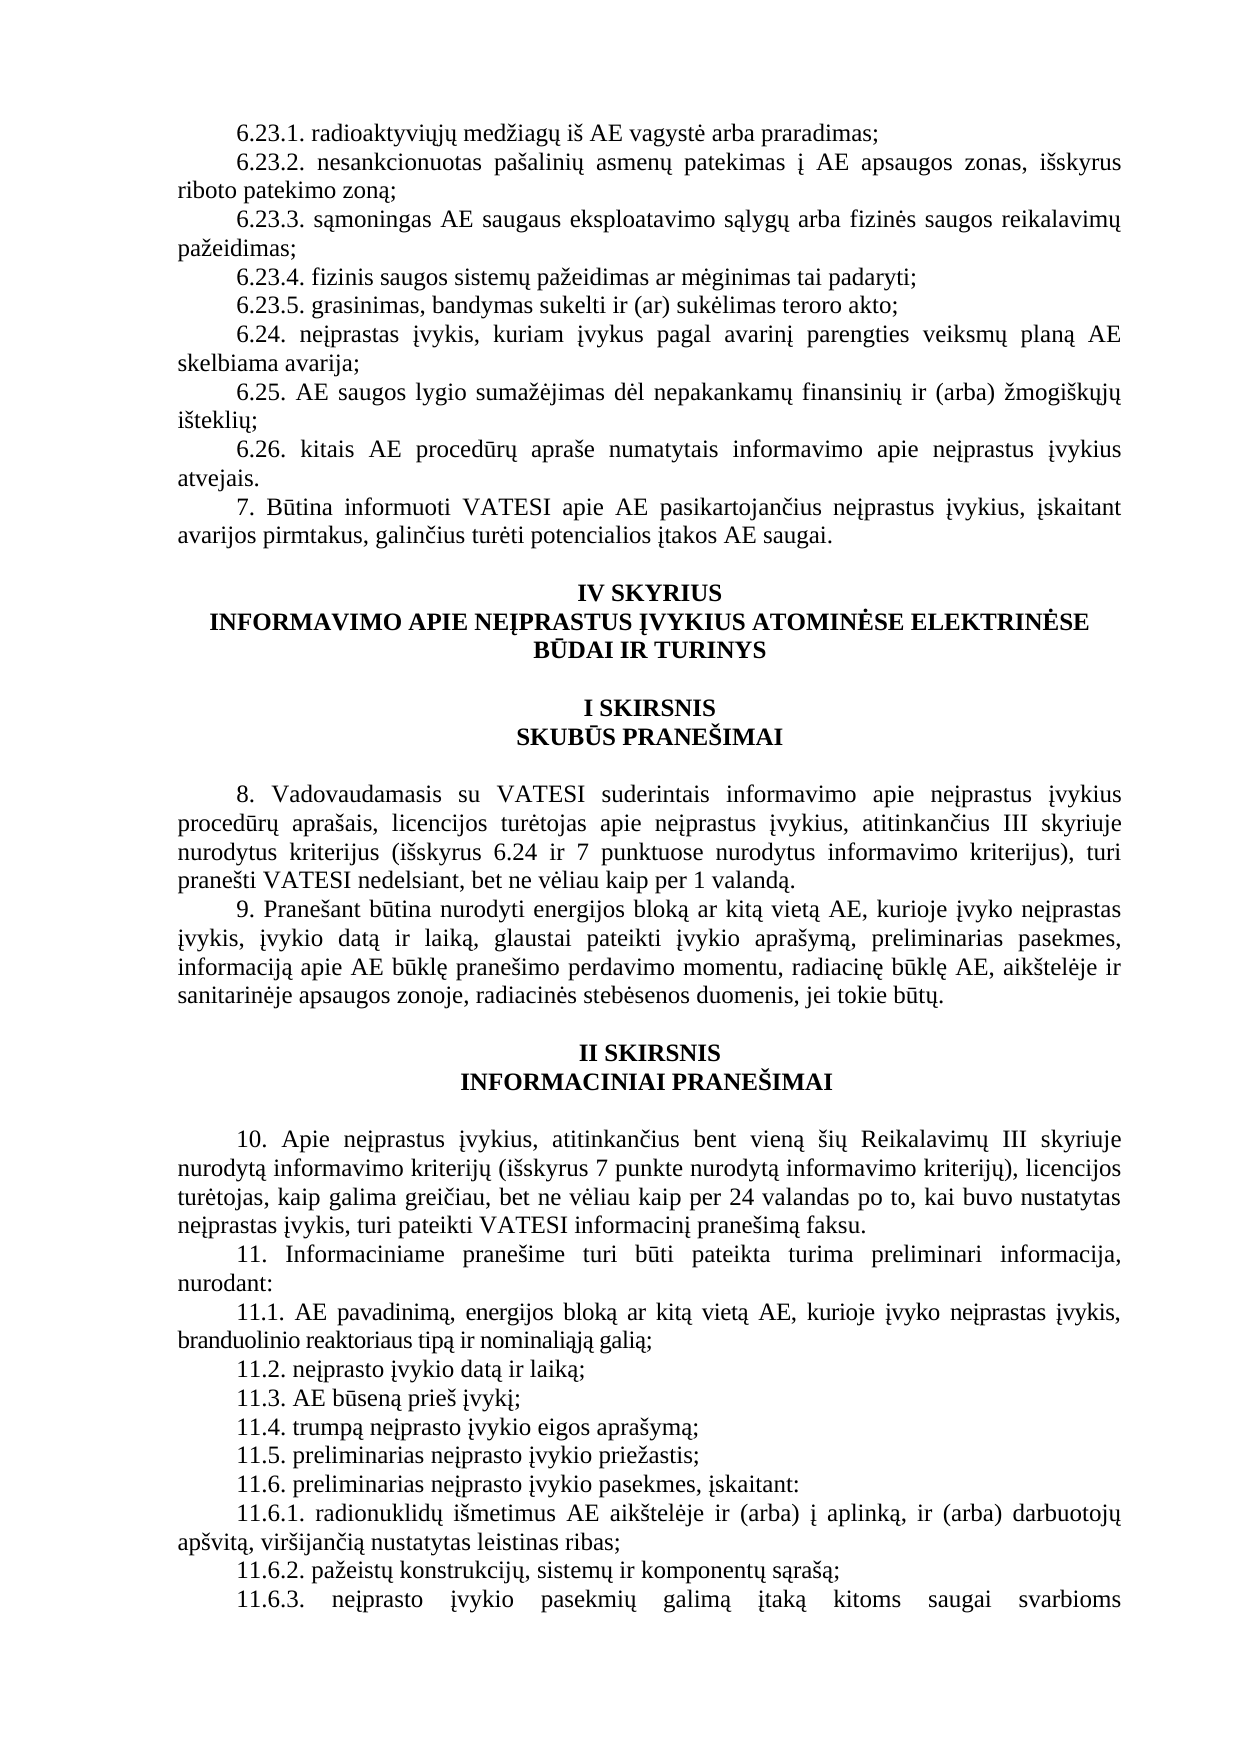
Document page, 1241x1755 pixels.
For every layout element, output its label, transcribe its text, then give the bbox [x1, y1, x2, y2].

text 8. Vadovaudamasis su VATESI suderintais informavimo apie neįprastus įvykius procedūrų aprašais, licencijos turėtojas apie neįprastus įvykius, atitinkančius III skyriuje nurodytus kriterijus (išskyrus 6.24 ir 7 punktuose nurodytus informavimo kriterijus), turi pranešti VATESI nedelsiant, bet ne vėliau kaip per 1 valandą. [177, 779, 1122, 894]
text II SKIRSNIS [177, 1038, 1122, 1067]
text 11.2. neįprasto įvykio datą ir laiką; [177, 1354, 1122, 1383]
text 6.24. neįprastas įvykis, kuriam įvykus pagal avarinį parengties veiksmų planą AE skelbiama avarija; [177, 319, 1122, 377]
text 11.6.1. radionuklidų išmetimus AE aikštelėje ir (arba) į aplinką, ir (arba) darbuotojų apšvitą, viršijančią nustatytas leistinas ribas; [177, 1498, 1122, 1556]
text 6.26. kitais AE procedūrų apraše numatytais informavimo apie neįprastus įvykius atvejais. [177, 434, 1122, 492]
text 11. Informaciniame pranešime turi būti pateikta turima preliminari informacija, nurodant: [177, 1239, 1122, 1297]
text 11.6.3. neįprasto įvykio pasekmių galimą įtaką kitoms saugai svarbioms [177, 1584, 1122, 1613]
text I SKIRSNIS [177, 693, 1122, 722]
text 11.6.2. pažeistų konstrukcijų, sistemų ir komponentų sąrašą; [177, 1556, 1122, 1584]
text 6.23.4. fizinis saugos sistemų pažeidimas ar mėginimas tai padaryti; [177, 262, 1122, 291]
text INFORMAVIMO APIE NEĮPRASTUS ĮVYKIUS ATOMINĖSE ELEKTRINĖSE BŪDAI IR TURINYS [177, 607, 1122, 664]
text 6.25. AE saugos lygio sumažėjimas dėl nepakankamų finansinių ir (arba) žmogiškųjų išteklių; [177, 377, 1122, 434]
text 11.1. AE pavadinimą, energijos bloką ar kitą vietą AE, kurioje įvyko neįprastas įvykis, branduolinio reaktoriaus tipą ir nominaliąją galią; [177, 1297, 1122, 1354]
text IV SKYRIUS [177, 578, 1122, 607]
text 6.23.1. radioaktyviųjų medžiagų iš AE vagystė arba praradimas; [177, 118, 1122, 147]
text SKUBŪS PRANEŠIMAI [177, 722, 1122, 751]
text 11.3. AE būseną prieš įvykį; [177, 1383, 1122, 1412]
text 6.23.3. sąmoningas AE saugaus eksploatavimo sąlygų arba fizinės saugos reikalavimų pažeidimas; [177, 204, 1122, 262]
text 9. Pranešant būtina nurodyti energijos bloką ar kitą vietą AE, kurioje įvyko neįprastas įvykis, įvykio datą ir laiką, glaustai pateikti įvykio aprašymą, preliminarias pasekmes, informaciją apie AE būklę pranešimo perdavimo momentu, radiacinę būklę AE, aikštelėje ir sanitarinėje apsaugos zonoje, radiacinės stebėsenos duomenis, jei tokie būtų. [177, 894, 1122, 1009]
text 11.4. trumpą neįprasto įvykio eigos aprašymą; [177, 1412, 1122, 1441]
text 7. Būtina informuoti VATESI apie AE pasikartojančius neįprastus įvykius, įskaitant avarijos pirmtakus, galinčius turėti potencialios įtakos AE saugai. [177, 492, 1122, 549]
text 6.23.2. nesankcionuotas pašalinių asmenų patekimas į AE apsaugos zonas, išskyrus riboto patekimo zoną; [177, 147, 1122, 204]
text INFORMACINIAI PRANEŠIMAI [177, 1067, 1122, 1096]
text 11.6. preliminarias neįprasto įvykio pasekmes, įskaitant: [177, 1469, 1122, 1498]
text 11.5. preliminarias neįprasto įvykio priežastis; [177, 1441, 1122, 1469]
text 6.23.5. grasinimas, bandymas sukelti ir (ar) sukėlimas teroro akto; [177, 291, 1122, 319]
text 10. Apie neįprastus įvykius, atitinkančius bent vieną šių Reikalavimų III skyriuje nurodytą informavimo kriterijų (išskyrus 7 punkte nurodytą informavimo kriterijų), licencijos turėtojas, kaip galima greičiau, bet ne vėliau kaip per 24 valandas po to, kai buvo nustatytas neįprastas įvykis, turi pateikti VATESI informacinį pranešimą faksu. [177, 1124, 1122, 1239]
